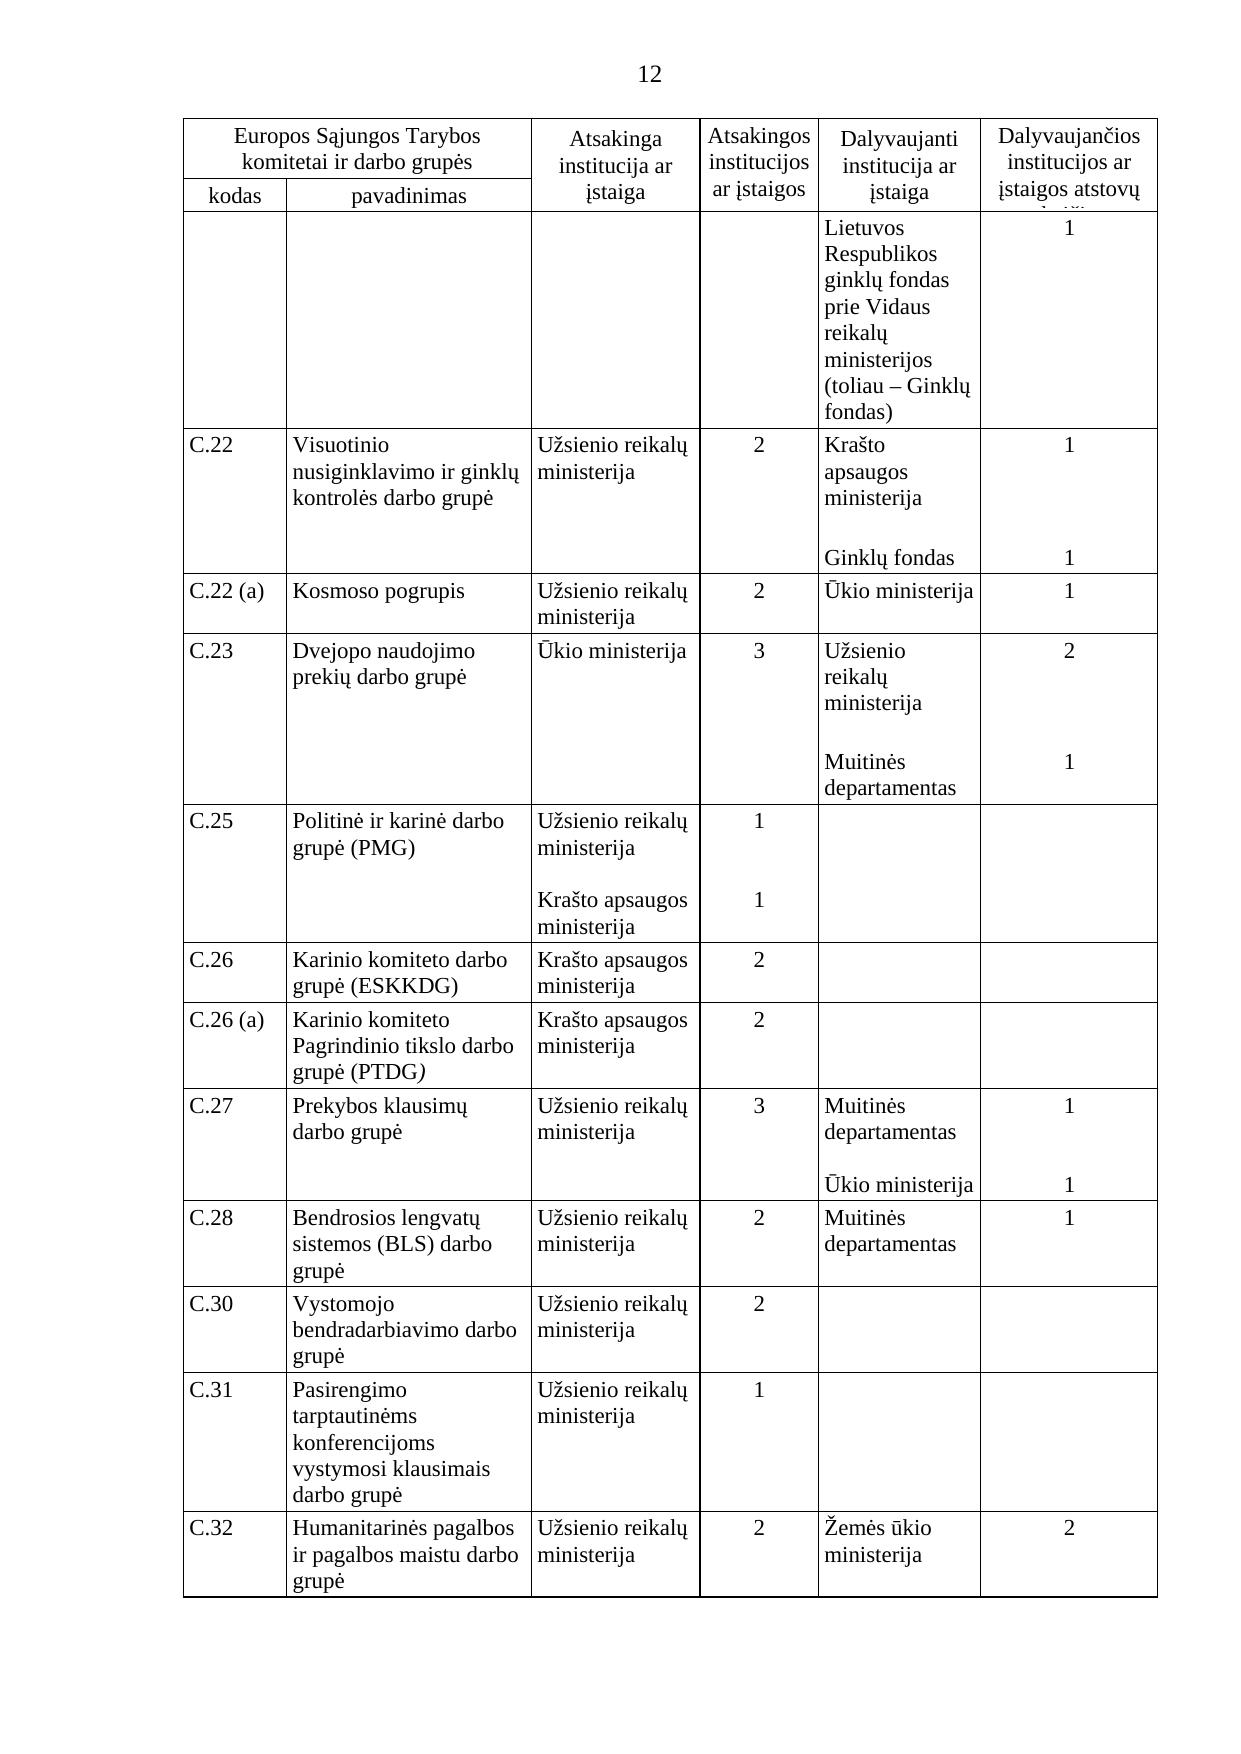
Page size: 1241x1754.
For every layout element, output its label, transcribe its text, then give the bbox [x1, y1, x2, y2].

table_cell 1 [701, 1373, 818, 1511]
table_cell Karinio komiteto Pagrindinio tikslo darbo grupė (PTDG) [287, 1003, 531, 1088]
table_cell [701, 745, 818, 803]
table_cell Bendrosios lengvatų sistemos (BLS) darbo grupė [287, 1201, 531, 1286]
table_cell [981, 1003, 1157, 1088]
table_cell C.30 [184, 1287, 286, 1372]
table_cell [981, 943, 1157, 1002]
table_cell pavadinimas [287, 179, 531, 211]
table_cell C.25 [184, 805, 286, 942]
table_cell [981, 805, 1157, 942]
table_header Europos Sąjungos Tarybos komitetai ir darbo grupės [184, 119, 531, 178]
table_cell C.22 (a) [184, 574, 286, 633]
table_cell [819, 1003, 980, 1088]
table_cell Muitinės departamentas [819, 1201, 980, 1286]
table_cell Užsienio reikalų ministerija [532, 429, 699, 540]
table_cell kodas [184, 179, 286, 211]
table_cell 1 [981, 745, 1157, 803]
table_cell [532, 745, 699, 803]
table_cell 3 [701, 1089, 818, 1200]
table_cell Krašto apsaugos ministerija [532, 943, 699, 1002]
table_cell Užsienio reikalų ministerija [532, 1287, 699, 1372]
table_cell [819, 1287, 980, 1372]
table_cell 1 [981, 574, 1157, 633]
table_cell 2 [981, 634, 1157, 745]
table_cell Žemės ūkio ministerija [819, 1512, 980, 1596]
table_cell 2 [701, 429, 818, 540]
table_cell C.31 [184, 1373, 286, 1511]
table_cell Užsienio reikalų ministerija Krašto apsaugos ministerija [532, 805, 699, 942]
table_cell C.27 [184, 1089, 286, 1200]
table_cell Muitinės departamentas Ūkio ministerija [819, 1089, 980, 1200]
table_cell 2 [701, 574, 818, 633]
table_cell Kosmoso pogrupis [287, 574, 531, 633]
table_cell 2 [701, 1287, 818, 1372]
table_cell Vystomojo bendradarbiavimo darbo grupė [287, 1287, 531, 1372]
table_cell Ūkio ministerija [532, 634, 699, 745]
table_cell Užsienio reikalų ministerija [532, 1373, 699, 1511]
table_cell 1 1 [701, 805, 818, 942]
table_cell Užsienio reikalų ministerija [532, 574, 699, 633]
table_cell Ūkio ministerija [819, 574, 980, 633]
table_cell [184, 540, 286, 573]
table_cell 3 [701, 634, 818, 745]
table_header Dalyvaujanti institucija ar įstaiga [819, 119, 980, 211]
table_cell [981, 1373, 1157, 1511]
table_cell 1 [981, 212, 1157, 428]
table_header Atsakingos institucijos ar įstaigos atstovų skaičius [701, 119, 818, 211]
table_cell [701, 212, 818, 428]
table_cell Lietuvos Respublikos ginklų fondas prie Vidaus reikalų ministerijos (toliau – Ginklų fondas) [819, 212, 980, 428]
table_cell Užsienio reikalų ministerija [532, 1089, 699, 1200]
table_cell Ginklų fondas [819, 540, 980, 573]
table_cell C.32 [184, 1512, 286, 1596]
table_cell Dvejopo naudojimo prekių darbo grupė [287, 634, 531, 745]
table_cell C.28 [184, 1201, 286, 1286]
table_header Dalyvaujančios institucijos ar įstaigos atstovų skaičius [981, 119, 1157, 211]
table_cell [819, 805, 980, 942]
table_header Atsakinga institucija ar įstaiga [532, 119, 699, 211]
table_cell [532, 540, 699, 573]
table_cell Krašto apsaugos ministerija [819, 429, 980, 540]
table_cell 2 [701, 1512, 818, 1596]
table_cell Muitinės departamentas [819, 745, 980, 803]
table_cell 2 [981, 1512, 1157, 1596]
table_cell C.23 [184, 634, 286, 745]
table_cell [184, 212, 286, 428]
table_cell Užsienio reikalų ministerija [532, 1201, 699, 1286]
table_cell 1 [981, 1201, 1157, 1286]
table_cell 1 1 [981, 1089, 1157, 1200]
table_cell Politinė ir karinė darbo grupė (PMG) [287, 805, 531, 942]
table_cell [287, 745, 531, 803]
table_cell [532, 212, 699, 428]
table_cell Krašto apsaugos ministerija [532, 1003, 699, 1088]
table_cell 2 [701, 943, 818, 1002]
table_cell 2 [701, 1003, 818, 1088]
table_cell Humanitarinės pagalbos ir pagalbos maistu darbo grupė [287, 1512, 531, 1596]
table_cell Karinio komiteto darbo grupė (ESKKDG) [287, 943, 531, 1002]
table_cell 1 [981, 540, 1157, 573]
table_cell [287, 212, 531, 428]
table_cell [819, 943, 980, 1002]
table_cell Užsienio reikalų ministerija [819, 634, 980, 745]
table_cell Užsienio reikalų ministerija [532, 1512, 699, 1596]
table_cell Pasirengimo tarptautinėms konferencijoms vystymosi klausimais darbo grupė [287, 1373, 531, 1511]
table_cell 1 [981, 429, 1157, 540]
table_cell [981, 1287, 1157, 1372]
table_cell C.26 [184, 943, 286, 1002]
table_cell [819, 1373, 980, 1511]
table_cell [184, 745, 286, 803]
table_cell [701, 540, 818, 573]
table_cell Visuotinio nusiginklavimo ir ginklų kontrolės darbo grupė [287, 429, 531, 573]
table_cell Prekybos klausimų darbo grupė [287, 1089, 531, 1200]
table_cell C.26 (a) [184, 1003, 286, 1088]
table_cell 2 [701, 1201, 818, 1286]
table_cell C.22 [184, 429, 286, 540]
